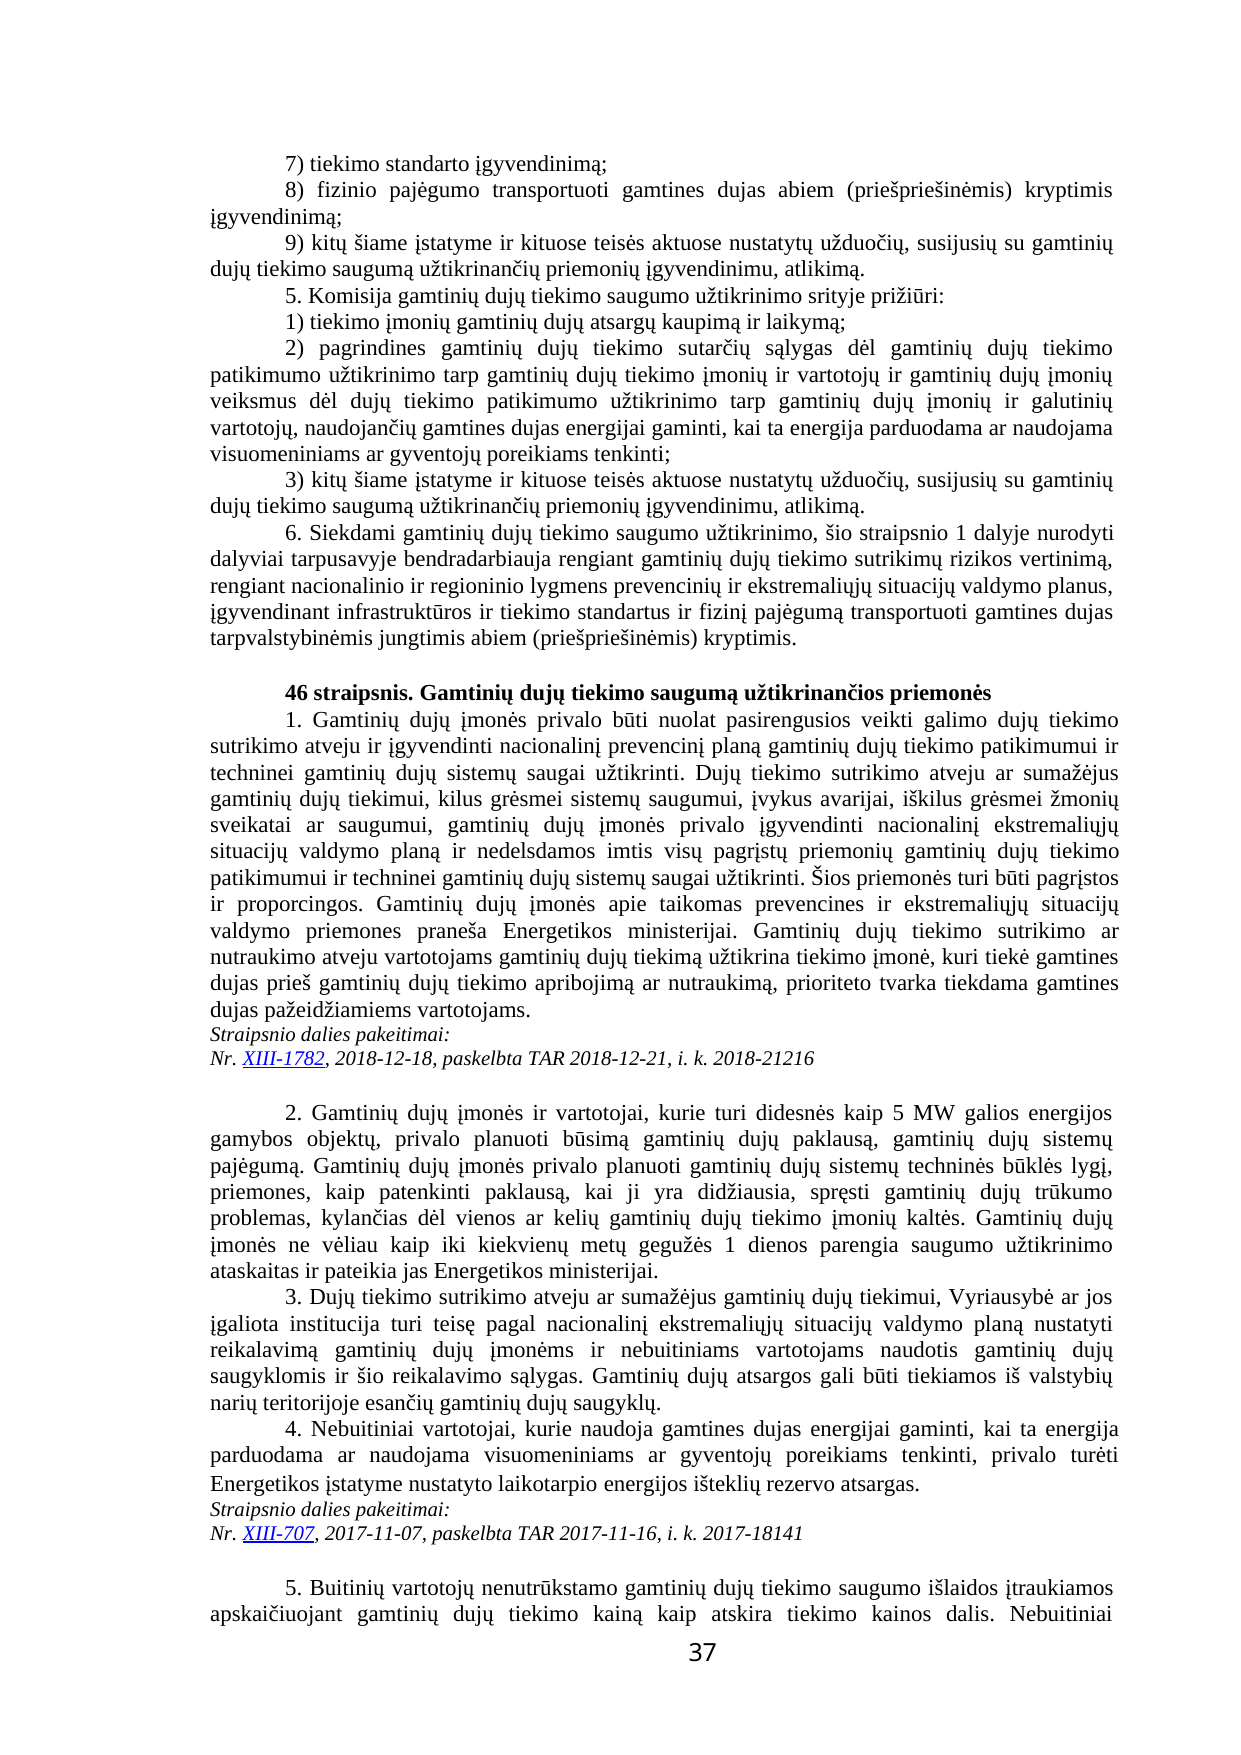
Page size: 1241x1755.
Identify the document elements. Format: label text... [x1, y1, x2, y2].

text Straipsnio dalies pakeitimai: [210, 1497, 1120, 1521]
text 2. Gamtinių dujų įmonės ir vartotojai, kurie turi didesnės kaip 5 MW galios energijos gamybos objektų, privalo planuoti būsimą gamtinių dujų paklausą, gamtinių dujų sistemų pajėgumą. Gamtinių dujų įmonės privalo planuoti gamtinių dujų sistemų techninės būklės lygį, priemones, kaip patenkinti paklausą, kai ji yra didžiausia, spręsti gamtinių dujų trūkumo problemas, kylančias dėl vienos ar kelių gamtinių dujų tiekimo įmonių kaltės. Gamtinių dujų įmonės ne vėliau kaip iki kiekvienų metų gegužės 1 dienos parengia saugumo užtikrinimo ataskaitas ir pateikia jas Energetikos ministerijai. [210, 1099, 1114, 1283]
text Nr. XIII-1782, 2018-12-18, paskelbta TAR 2018-12-21, i. k. 2018-21216 [210, 1046, 1120, 1070]
text 3. Dujų tiekimo sutrikimo atveju ar sumažėjus gamtinių dujų tiekimui, Vyriausybė ar jos įgaliota institucija turi teisę pagal nacionalinį ekstremaliųjų situacijų valdymo planą nustatyti reikalavimą gamtinių dujų įmonėms ir nebuitiniams vartotojams naudotis gamtinių dujų saugyklomis ir šio reikalavimo sąlygas. Gamtinių dujų atsargos gali būti tiekiamos iš valstybių narių teritorijoje esančių gamtinių dujų saugyklų. [210, 1283, 1114, 1415]
text 5. Komisija gamtinių dujų tiekimo saugumo užtikrinimo srityje prižiūri: [210, 282, 1114, 308]
text 2) pagrindines gamtinių dujų tiekimo sutarčių sąlygas dėl gamtinių dujų tiekimo patikimumo užtikrinimo tarp gamtinių dujų tiekimo įmonių ir vartotojų ir gamtinių dujų įmonių veiksmus dėl dujų tiekimo patikimumo užtikrinimo tarp gamtinių dujų įmonių ir galutinių vartotojų, naudojančių gamtines dujas energijai gaminti, kai ta energija parduodama ar naudojama visuomeniniams ar gyventojų poreikiams tenkinti; [210, 334, 1114, 466]
text 4. Nebuitiniai vartotojai, kurie naudoja gamtines dujas energijai gaminti, kai ta energija parduodama ar naudojama visuomeniniams ar gyventojų poreikiams tenkinti, privalo turėti Energetikos įstatyme nustatyto laikotarpio energijos išteklių rezervo atsargas. [210, 1415, 1120, 1497]
text 6. Siekdami gamtinių dujų tiekimo saugumo užtikrinimo, šio straipsnio 1 dalyje nurodyti dalyviai tarpusavyje bendradarbiauja rengiant gamtinių dujų tiekimo sutrikimų rizikos vertinimą, rengiant nacionalinio ir regioninio lygmens prevencinių ir ekstremaliųjų situacijų valdymo planus, įgyvendinant infrastruktūros ir tiekimo standartus ir fizinį pajėgumą transportuoti gamtines dujas tarpvalstybinėmis jungtimis abiem (priešpriešinėmis) kryptimis. [210, 519, 1114, 651]
text 7) tiekimo standarto įgyvendinimą; [210, 150, 1114, 176]
text 5. Buitinių vartotojų nenutrūkstamo gamtinių dujų tiekimo saugumo išlaidos įtraukiamos apskaičiuojant gamtinių dujų tiekimo kainą kaip atskira tiekimo kainos dalis. Nebuitiniai [210, 1573, 1114, 1626]
text 3) kitų šiame įstatyme ir kituose teisės aktuose nustatytų užduočių, susijusių su gamtinių dujų tiekimo saugumą užtikrinančių priemonių įgyvendinimu, atlikimą. [210, 466, 1114, 519]
text Nr. XIII-707, 2017-11-07, paskelbta TAR 2017-11-16, i. k. 2017-18141 [210, 1521, 1120, 1545]
text Straipsnio dalies pakeitimai: [210, 1022, 1120, 1046]
text 9) kitų šiame įstatyme ir kituose teisės aktuose nustatytų užduočių, susijusių su gamtinių dujų tiekimo saugumą užtikrinančių priemonių įgyvendinimu, atlikimą. [210, 229, 1114, 282]
text 8) fizinio pajėgumo transportuoti gamtines dujas abiem (priešpriešinėmis) kryptimis įgyvendinimą; [210, 176, 1114, 229]
text 1) tiekimo įmonių gamtinių dujų atsargų kaupimą ir laikymą; [210, 308, 1114, 334]
text 46 straipsnis. Gamtinių dujų tiekimo saugumą užtikrinančios priemonės [210, 679, 1114, 706]
text 1. Gamtinių dujų įmonės privalo būti nuolat pasirengusios veikti galimo dujų tiekimo sutrikimo atveju ir įgyvendinti nacionalinį prevencinį planą gamtinių dujų tiekimo patikimumui ir techninei gamtinių dujų sistemų saugai užtikrinti. Dujų tiekimo sutrikimo atveju ar sumažėjus gamtinių dujų tiekimui, kilus grėsmei sistemų saugumui, įvykus avarijai, iškilus grėsmei žmonių sveikatai ar saugumui, gamtinių dujų įmonės privalo įgyvendinti nacionalinį ekstremaliųjų situacijų valdymo planą ir nedelsdamos imtis visų pagrįstų priemonių gamtinių dujų tiekimo patikimumui ir techninei gamtinių dujų sistemų saugai užtikrinti. Šios priemonės turi būti pagrįstos ir proporcingos. Gamtinių dujų įmonės apie taikomas prevencines ir ekstremaliųjų situacijų valdymo priemones praneša Energetikos ministerijai. Gamtinių dujų tiekimo sutrikimo ar nutraukimo atveju vartotojams gamtinių dujų tiekimą užtikrina tiekimo įmonė, kuri tiekė gamtines dujas prieš gamtinių dujų tiekimo apribojimą ar nutraukimą, prioriteto tvarka tiekdama gamtines dujas pažeidžiamiems vartotojams. [210, 706, 1120, 1022]
